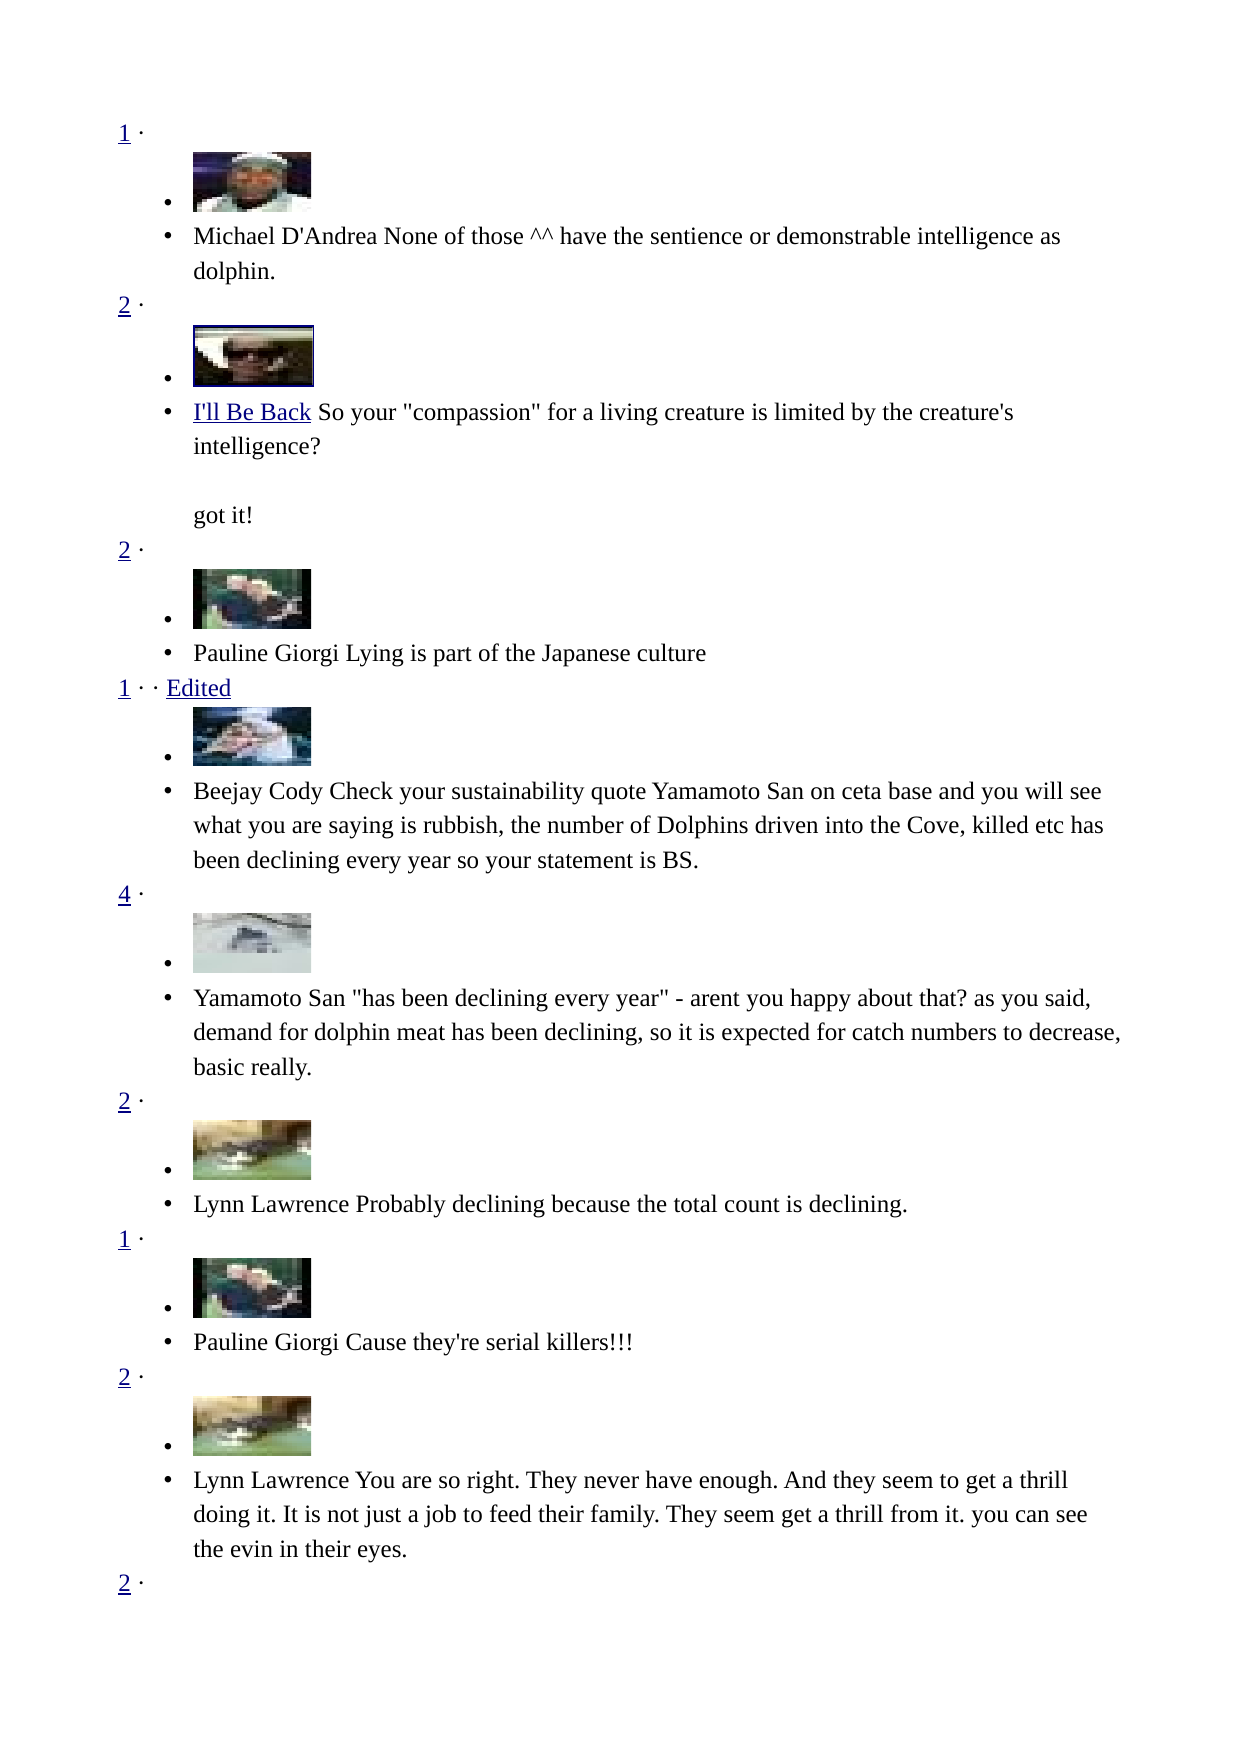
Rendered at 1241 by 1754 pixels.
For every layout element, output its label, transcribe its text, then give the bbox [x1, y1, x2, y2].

text 2 · [118, 1086, 1122, 1115]
picture [193, 152, 312, 212]
text 4 · [118, 879, 1122, 908]
text 1 · · Edited [118, 673, 1122, 701]
list Michael D'Andrea None of those ^^ have the sentience or demonstrable intelligence as dolphin. [164, 221, 1122, 285]
picture [195, 327, 313, 385]
picture [193, 913, 312, 973]
picture [193, 1396, 312, 1456]
list Yamamoto San "has been declining every year" - arent you happy about that? as you said, demand for dolphin meat has been declining, so it is expected for catch numbers to decrease, basic really. [164, 983, 1122, 1080]
list Pauline Giorgi Lying is part of the Japanese culture [164, 638, 1122, 667]
text 1 · [118, 1224, 1122, 1253]
text 1 · [118, 118, 1122, 147]
picture [193, 1258, 312, 1318]
list Lynn Lawrence You are so right. They never have enough. And they seem to get a thrill doing it. It is not just a job to feed their family. They seem get a thrill from it. you can see the evin in their eyes. [164, 1465, 1122, 1563]
list Beejay Cody Check your sustainability quote Yamamoto San on ceta base and you will see what you are saying is rubbish, the number of Dolphins driven into the Cove, killed etc has been declining every year so your statement is BS. [164, 776, 1122, 874]
picture [193, 569, 312, 629]
list I'll Be Back So your "compassion" for a living creature is limited by the creature's intelligence? got it! [164, 397, 1122, 529]
picture [193, 1120, 312, 1180]
text 2 · [118, 1568, 1122, 1597]
list Lynn Lawrence Probably declining because the total count is declining. [164, 1189, 1122, 1218]
text 2 · [118, 290, 1122, 319]
text 2 · [118, 1362, 1122, 1391]
text 2 · [118, 535, 1122, 563]
list Pauline Giorgi Cause they're serial killers!!! [164, 1327, 1122, 1356]
picture [193, 707, 312, 766]
